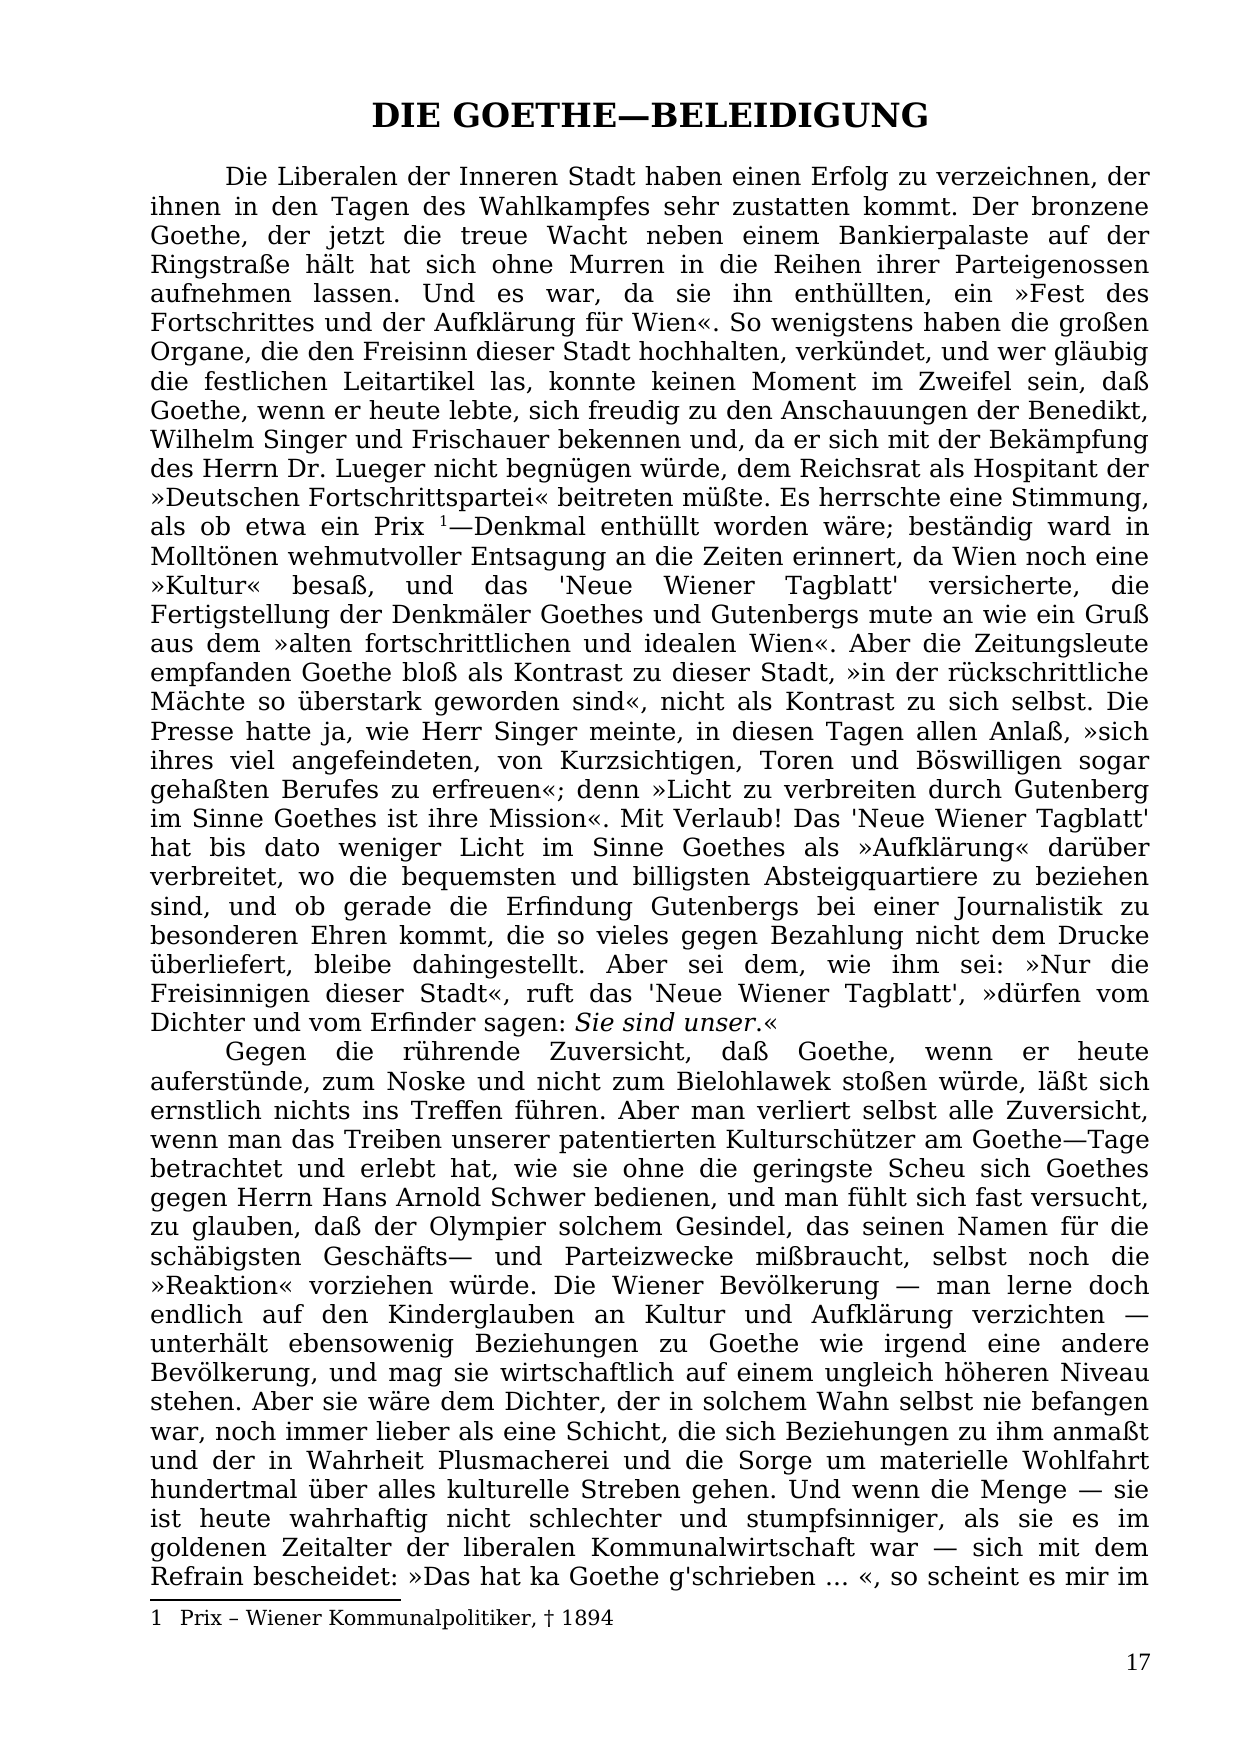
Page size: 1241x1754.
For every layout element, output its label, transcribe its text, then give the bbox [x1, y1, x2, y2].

text Die Liberalen der Inneren Stadt haben einen Erfolg zu verzeichnen, der ihnen in den Tagen des Wahlkampfes sehr zustatten kommt. Der bronzene Goethe, der jetzt die treue Wacht neben einem Bankierpalaste auf der Ringstraße hält hat sich ohne Murren in die Reihen ihrer Parteigenossen aufnehmen lassen. Und es war, da sie ihn enthüllten, ein »Fest des Fortschrittes und der Aufklärung für Wien«. So wenigstens haben die großen Organe, die den Freisinn dieser Stadt hochhalten, verkündet, und wer gläubig die festlichen Leitartikel las, konnte keinen Moment im Zweifel sein, daß Goethe, wenn er heute lebte, sich freudig zu den Anschauungen der Benedikt, Wilhelm Singer und Frischauer bekennen und, da er sich mit der Bekämpfung des Herrn Dr. Lueger nicht begnügen würde, dem Reichsrat als Hospitant der »Deutschen Fortschrittspartei« beitreten müßte. Es herrschte eine Stimmung, als ob etwa ein Prix —Denkmal enthüllt worden wäre; beständig ward in Molltönen wehmutvoller Entsagung an die Zeiten erinnert, da Wien noch eine »Kultur« besaß, und das 'Neue Wiener Tagblatt' versicherte, die Fertigstellung der Denkmäler Goethes und Gutenbergs mute an wie ein Gruß aus dem »alten fortschrittlichen und idealen Wien«. Aber die Zeitungsleute empfanden Goethe bloß als Kontrast zu dieser Stadt, »in der rückschrittliche Mächte so überstark geworden sind«, nicht als Kontrast zu sich selbst. Die Presse hatte ja, wie Herr Singer meinte, in diesen Tagen allen Anlaß, »sich ihres viel angefeindeten, von Kurzsichtigen, Toren und Böswilligen sogar gehaßten Berufes zu erfreuen«; denn »Licht zu verbreiten durch Gutenberg im Sinne Goethes ist ihre Mission«. Mit Verlaub! Das 'Neue Wiener Tagblatt' hat bis dato weniger Licht im Sinne Goethes als »Aufklärung« darüber verbreitet, wo die bequemsten und billigsten Absteigquartiere zu beziehen sind, und ob gerade die Erfindung Gutenbergs bei einer Journalistik zu besonderen Ehren kommt, die so vieles gegen Bezahlung nicht dem Drucke überliefert, bleibe dahingestellt. Aber sei dem, wie ihm sei: »Nur die Freisinnigen dieser Stadt«, ruft das 'Neue Wiener Tagblatt', »dürfen vom Dichter und vom Erfinder sagen: Sie sind unser.« [150, 135, 1151, 1037]
text Gegen die rührende Zuversicht, daß Goethe, wenn er heute auferstünde, zum Noske und nicht zum Bielohlawek stoßen würde, läßt sich ernstlich nichts ins Treffen führen. Aber man verliert selbst alle Zuversicht, wenn man das Treiben unserer patentierten Kulturschützer am Goethe—Tage betrachtet und erlebt hat, wie sie ohne die geringste Scheu sich Goethes gegen Herrn Hans Arnold Schwer bedienen, und man fühlt sich fast versucht, zu glauben, daß der Olympier solchem Gesindel, das seinen Namen für die schäbigsten Geschäfts— und Parteizwecke mißbraucht, selbst noch die »Reaktion« vorziehen würde. Die Wiener Bevölkerung — man lerne doch endlich auf den Kinderglauben an Kultur und Aufklärung verzichten — unterhält ebensowenig Beziehungen zu Goethe wie irgend eine andere Bevölkerung, und mag sie wirtschaftlich auf einem ungleich höheren Niveau stehen. Aber sie wäre dem Dichter, der in solchem Wahn selbst nie befangen war, noch immer lieber als eine Schicht, die sich Beziehungen zu ihm anmaßt und der in Wahrheit Plusmacherei und die Sorge um materielle Wohlfahrt hundertmal über alles kulturelle Streben gehen. Und wenn die Menge — sie ist heute wahrhaftig nicht schlechter und stumpfsinniger, als sie es im goldenen Zeitalter der liberalen Kommunalwirtschaft war — sich mit dem Refrain bescheidet: »Das hat ka Goethe g'schrieben ... «, so scheint es mir im [150, 1037, 1151, 1592]
text Prix – Wiener Kommunalpolitiker, † 1894 [150, 1606, 1151, 1631]
text DIE GOETHE—BELEIDIGUNG [150, 75, 1151, 135]
